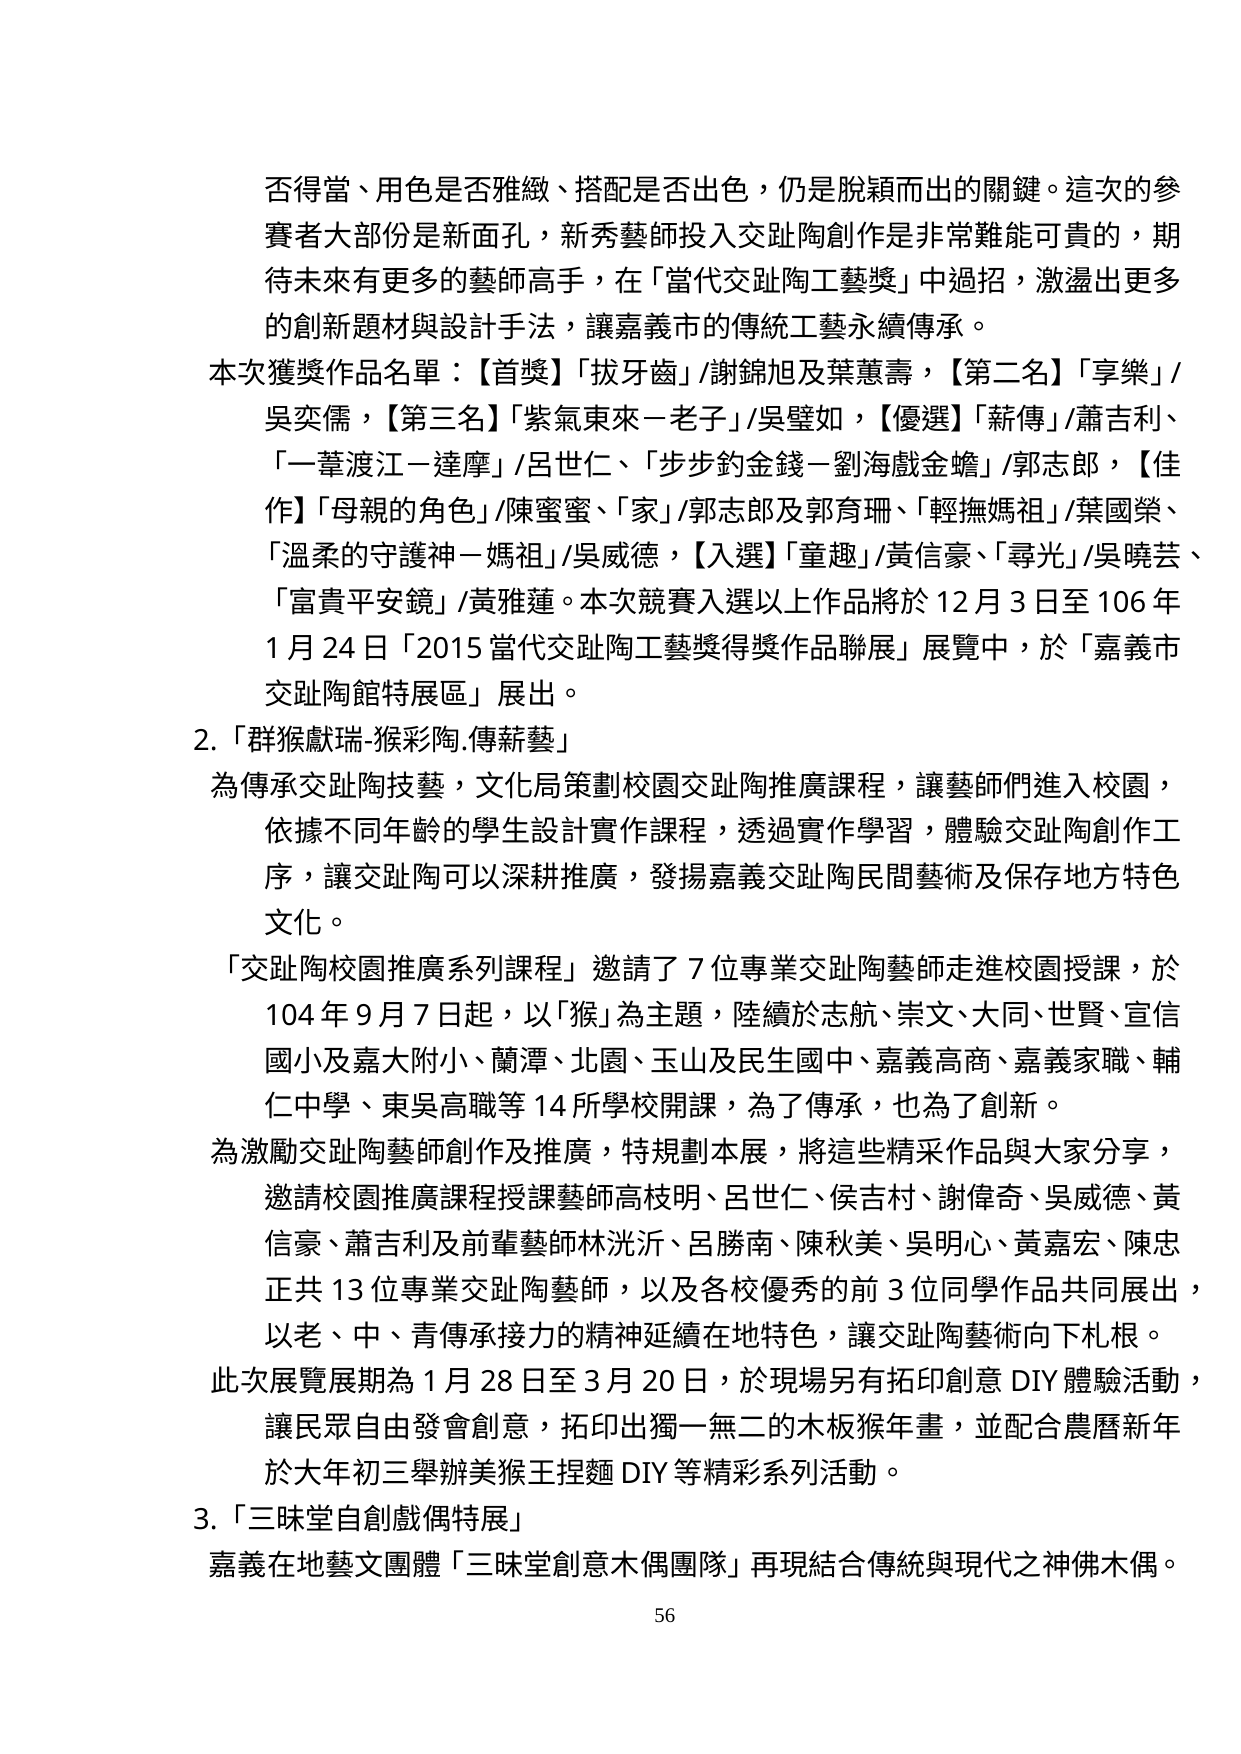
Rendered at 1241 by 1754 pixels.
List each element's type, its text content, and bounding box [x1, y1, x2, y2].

text 「交趾陶校園推廣系列課程」邀請了7位專業交趾陶藝師走進校園授課，於104年9月7日起，以「猴」為主題，陸續於志航、崇文、大同、世賢、宣信國小及嘉大附小、蘭潭、北園、玉山及民生國中、嘉義高商、嘉義家職、輔仁中學、東吳高職等14所學校開課，為了傳承，也為了創新。 [148, 943, 1181, 1126]
text 3.「三昧堂自創戲偶特展」 [148, 1493, 1181, 1538]
text 2.「群猴獻瑞-猴彩陶.傳薪藝」 [148, 713, 1181, 759]
text 為激勵交趾陶藝師創作及推廣，特規劃本展，將這些精采作品與大家分享，邀請校園推廣課程授課藝師高枝明、呂世仁、侯吉村、謝偉奇、吳威德、黃信豪、蕭吉利及前輩藝師林洸沂、呂勝南、陳秋美、吳明心、黃嘉宏、陳忠正共13位專業交趾陶藝師，以及各校優秀的前3位同學作品共同展出，以老、中、青傳承接力的精神延續在地特色，讓交趾陶藝術向下札根。 [148, 1126, 1181, 1355]
text 嘉義在地藝文團體「三昧堂創意木偶團隊」再現結合傳統與現代之神佛木偶。為行銷發跡於嘉義市之在地文化，嘉義市政府文化局於特地邀請三昧堂於嘉義市立交趾陶館展出「神佛－三昧堂自創戲偶特展」。此次展覽自3月24日（週四）至5月22日（週日）止，共計展出三昧堂24尊全新作品，現場還有作品的設計手稿、布袋戲偶的組成配件等，展出的布偶兼具華麗與時尚，是結合傳統文化與文化創意之木偶藝術。 [148, 1538, 1181, 1584]
text 否得當、用色是否雅緻、搭配是否出色，仍是脫穎而出的關鍵。這次的參賽者大部份是新面孔，新秀藝師投入交趾陶創作是非常難能可貴的，期待未來有更多的藝師高手，在「當代交趾陶工藝獎」中過招，激盪出更多的創新題材與設計手法，讓嘉義市的傳統工藝永續傳承。 [148, 163, 1181, 347]
text 本次獲獎作品名單：【首獎】「拔牙齒」/謝錦旭及葉蕙壽，【第二名】「享樂」/吳奕儒，【第三名】「紫氣東來－老子」/吳璧如，【優選】「薪傳」/蕭吉利、「一葦渡江－達摩」/呂世仁、「步步釣金錢－劉海戲金蟾」/郭志郎，【佳作】「母親的角色」/陳蜜蜜、「家」/郭志郎及郭育珊、「輕撫媽祖」/葉國榮、「溫柔的守護神－媽祖」/吳威德，【入選】「童趣」/黃信豪、「尋光」/吳曉芸、「富貴平安鏡」/黃雅蓮。本次競賽入選以上作品將於12月3日至106年1月24日「2015當代交趾陶工藝獎得獎作品聯展」展覽中，於「嘉義市交趾陶館特展區」展出。 [148, 347, 1181, 713]
text 為傳承交趾陶技藝，文化局策劃校園交趾陶推廣課程，讓藝師們進入校園，依據不同年齡的學生設計實作課程，透過實作學習，體驗交趾陶創作工序，讓交趾陶可以深耕推廣，發揚嘉義交趾陶民間藝術及保存地方特色文化。 [148, 759, 1181, 943]
text 此次展覽展期為1月28日至3月20日，於現場另有拓印創意DIY體驗活動，讓民眾自由發會創意，拓印出獨一無二的木板猴年畫，並配合農曆新年於大年初三舉辦美猴王捏麵DIY等精彩系列活動。 [148, 1355, 1181, 1493]
